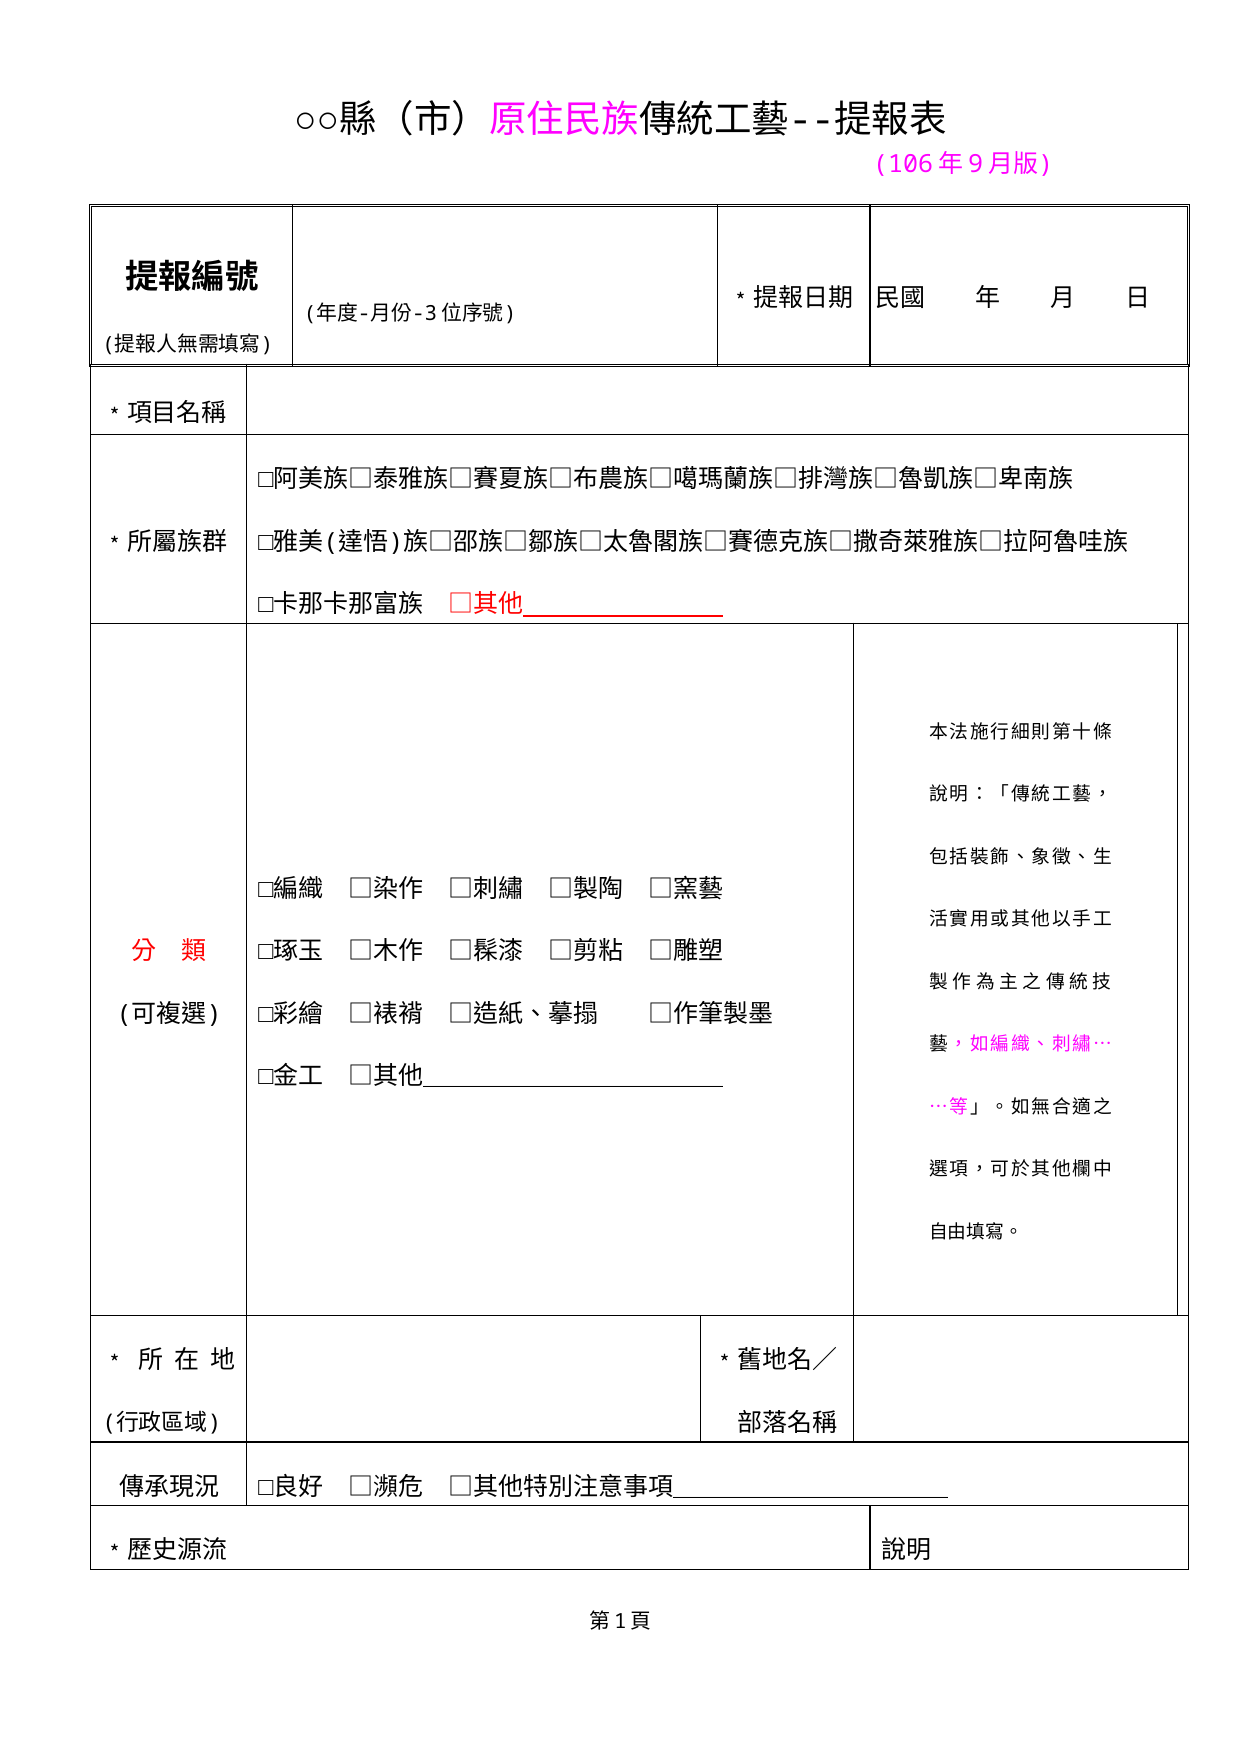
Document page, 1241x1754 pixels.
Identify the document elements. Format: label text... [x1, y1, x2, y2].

table_cell ﹡所屬族群 [91, 435, 246, 623]
table_cell ﹡所在地 (行政區域) [91, 1316, 246, 1441]
table_cell [247, 1316, 700, 1441]
table_cell [854, 1316, 1188, 1441]
table_cell ﹡歷史源流 [91, 1506, 869, 1568]
table_header 提報編號 (提報人無需填寫) [92, 207, 292, 363]
table_cell ﹡舊地名／部落名稱 [701, 1316, 853, 1441]
table_cell 說明 [871, 1506, 1188, 1568]
table_cell 傳承現況 [91, 1443, 246, 1505]
table_cell [247, 367, 1188, 434]
table_cell 本法施行細則第十條說明：「傳統工藝，包括裝飾、象徵、生活實用或其他以手工製作為主之傳統技藝，如編織、刺繡……等」。如無合適之選項，可於其他欄中自由填寫。 [854, 624, 1177, 1315]
table_cell □阿美族□泰雅族□賽夏族□布農族□噶瑪蘭族□排灣族□魯凱族□卑南族 □雅美(達悟)族□邵族□鄒族□太魯閣族□賽德克族□撒奇萊雅族□拉阿魯哇族 □卡那卡那富族 □其他 [247, 435, 1188, 623]
table_cell 分 類 (可複選) [91, 624, 246, 1315]
table_header 民國 年 月 日 [871, 207, 1187, 363]
table_cell □編織 □染作 □刺繡 □製陶 □窯藝 □琢玉 □木作 □髹漆 □剪粘 □雕塑 □彩繪 □裱褙 □造紙、摹搨 □作筆製墨 □金工 □其他＿＿＿＿＿＿＿＿＿＿＿＿ [247, 624, 853, 1315]
table_cell ﹡項目名稱 [91, 367, 246, 434]
table_cell [1178, 624, 1188, 1315]
table_header ﹡提報日期 [718, 207, 869, 363]
table_header (年度-月份-3位序號) [293, 207, 717, 363]
table_cell □良好 □瀕危 □其他特別注意事項＿＿＿＿＿＿＿＿＿＿＿ [247, 1443, 1188, 1505]
